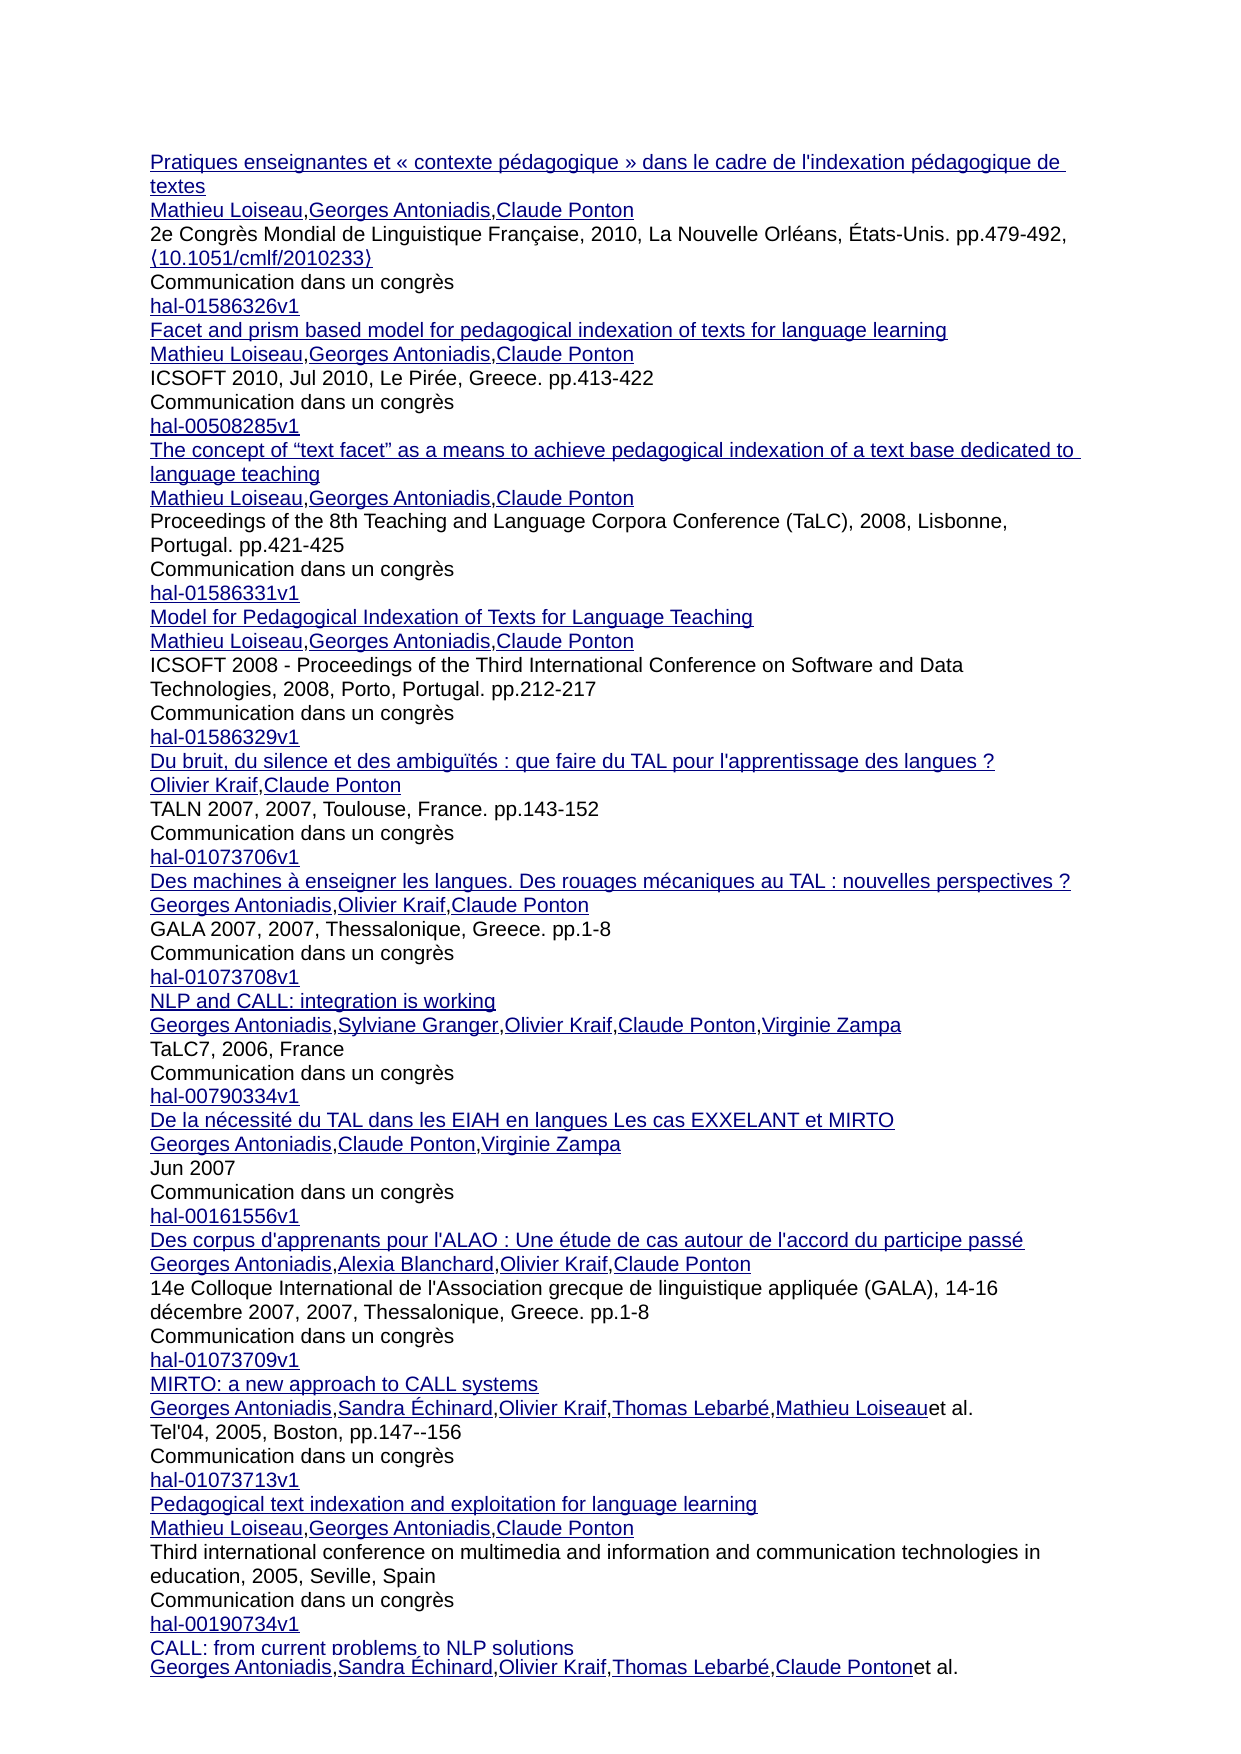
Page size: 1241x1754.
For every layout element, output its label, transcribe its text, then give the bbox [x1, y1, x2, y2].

table_cell Du bruit, du silence et des ambiguïtés : que faire du TAL pour l'apprentissage des langues ? Olivier Kraif,Claude Ponton TALN 2007, 2007, Toulouse, France. pp.143-152 Communication dans un congrès hal-01073706v1 [150, 749, 1090, 869]
table_cell NLP and CALL: integration is working Georges Antoniadis,Sylviane Granger,Olivier Kraif,Claude Ponton,Virginie Zampa TaLC7, 2006, France Communication dans un congrès hal-00790334v1 [150, 989, 1090, 1108]
table_cell CALL: from current problems to NLP solutions Georges Antoniadis,Sandra Échinard,Olivier Kraif,Thomas Lebarbé,Claude Pontonet al. [150, 1635, 1090, 1679]
table_cell Facet and prism based model for pedagogical indexation of texts for language learning Mathieu Loiseau,Georges Antoniadis,Claude Ponton ICSOFT 2010, Jul 2010, Le Pirée, Greece. pp.413-422 Communication dans un congrès hal-00508285v1 [150, 318, 1090, 437]
table_cell De la nécessité du TAL dans les EIAH en langues Les cas EXXELANT et MIRTO Georges Antoniadis,Claude Ponton,Virginie Zampa Jun 2007 Communication dans un congrès hal-00161556v1 [150, 1108, 1090, 1228]
table_cell Pratiques enseignantes et « contexte pédagogique » dans le cadre de l'indexation pédagogique de textes Mathieu Loiseau,Georges Antoniadis,Claude Ponton 2e Congrès Mondial de Linguistique Française, 2010, La Nouvelle Orléans, États-Unis. pp.479-492, ⟨10.1051/cmlf/2010233⟩ Communication dans un congrès hal-01586326v1 [150, 150, 1090, 318]
table_cell Des corpus d'apprenants pour l'ALAO : Une étude de cas autour de l'accord du participe passé Georges Antoniadis,Alexia Blanchard,Olivier Kraif,Claude Ponton 14e Colloque International de l'Association grecque de linguistique appliquée (GALA), 14-16 décembre 2007, 2007, Thessalonique, Greece. pp.1-8 Communication dans un congrès hal-01073709v1 [150, 1228, 1090, 1372]
table_cell MIRTO: a new approach to CALL systems Georges Antoniadis,Sandra Échinard,Olivier Kraif,Thomas Lebarbé,Mathieu Loiseauet al. Tel'04, 2005, Boston, pp.147--156 Communication dans un congrès hal-01073713v1 [150, 1372, 1090, 1492]
table_cell Pedagogical text indexation and exploitation for language learning Mathieu Loiseau,Georges Antoniadis,Claude Ponton Third international conference on multimedia and information and communication technologies in education, 2005, Seville, Spain Communication dans un congrès hal-00190734v1 [150, 1492, 1090, 1635]
table_cell Model for Pedagogical Indexation of Texts for Language Teaching Mathieu Loiseau,Georges Antoniadis,Claude Ponton ICSOFT 2008 - Proceedings of the Third International Conference on Software and Data Technologies, 2008, Porto, Portugal. pp.212-217 Communication dans un congrès hal-01586329v1 [150, 605, 1090, 749]
table_cell Des machines à enseigner les langues. Des rouages mécaniques au TAL : nouvelles perspectives ? Georges Antoniadis,Olivier Kraif,Claude Ponton GALA 2007, 2007, Thessalonique, Greece. pp.1-8 Communication dans un congrès hal-01073708v1 [150, 869, 1090, 988]
table_cell The concept of “text facet” as a means to achieve pedagogical indexation of a text base dedicated to language teaching Mathieu Loiseau,Georges Antoniadis,Claude Ponton Proceedings of the 8th Teaching and Language Corpora Conference (TaLC), 2008, Lisbonne, Portugal. pp.421-425 Communication dans un congrès hal-01586331v1 [150, 438, 1090, 605]
